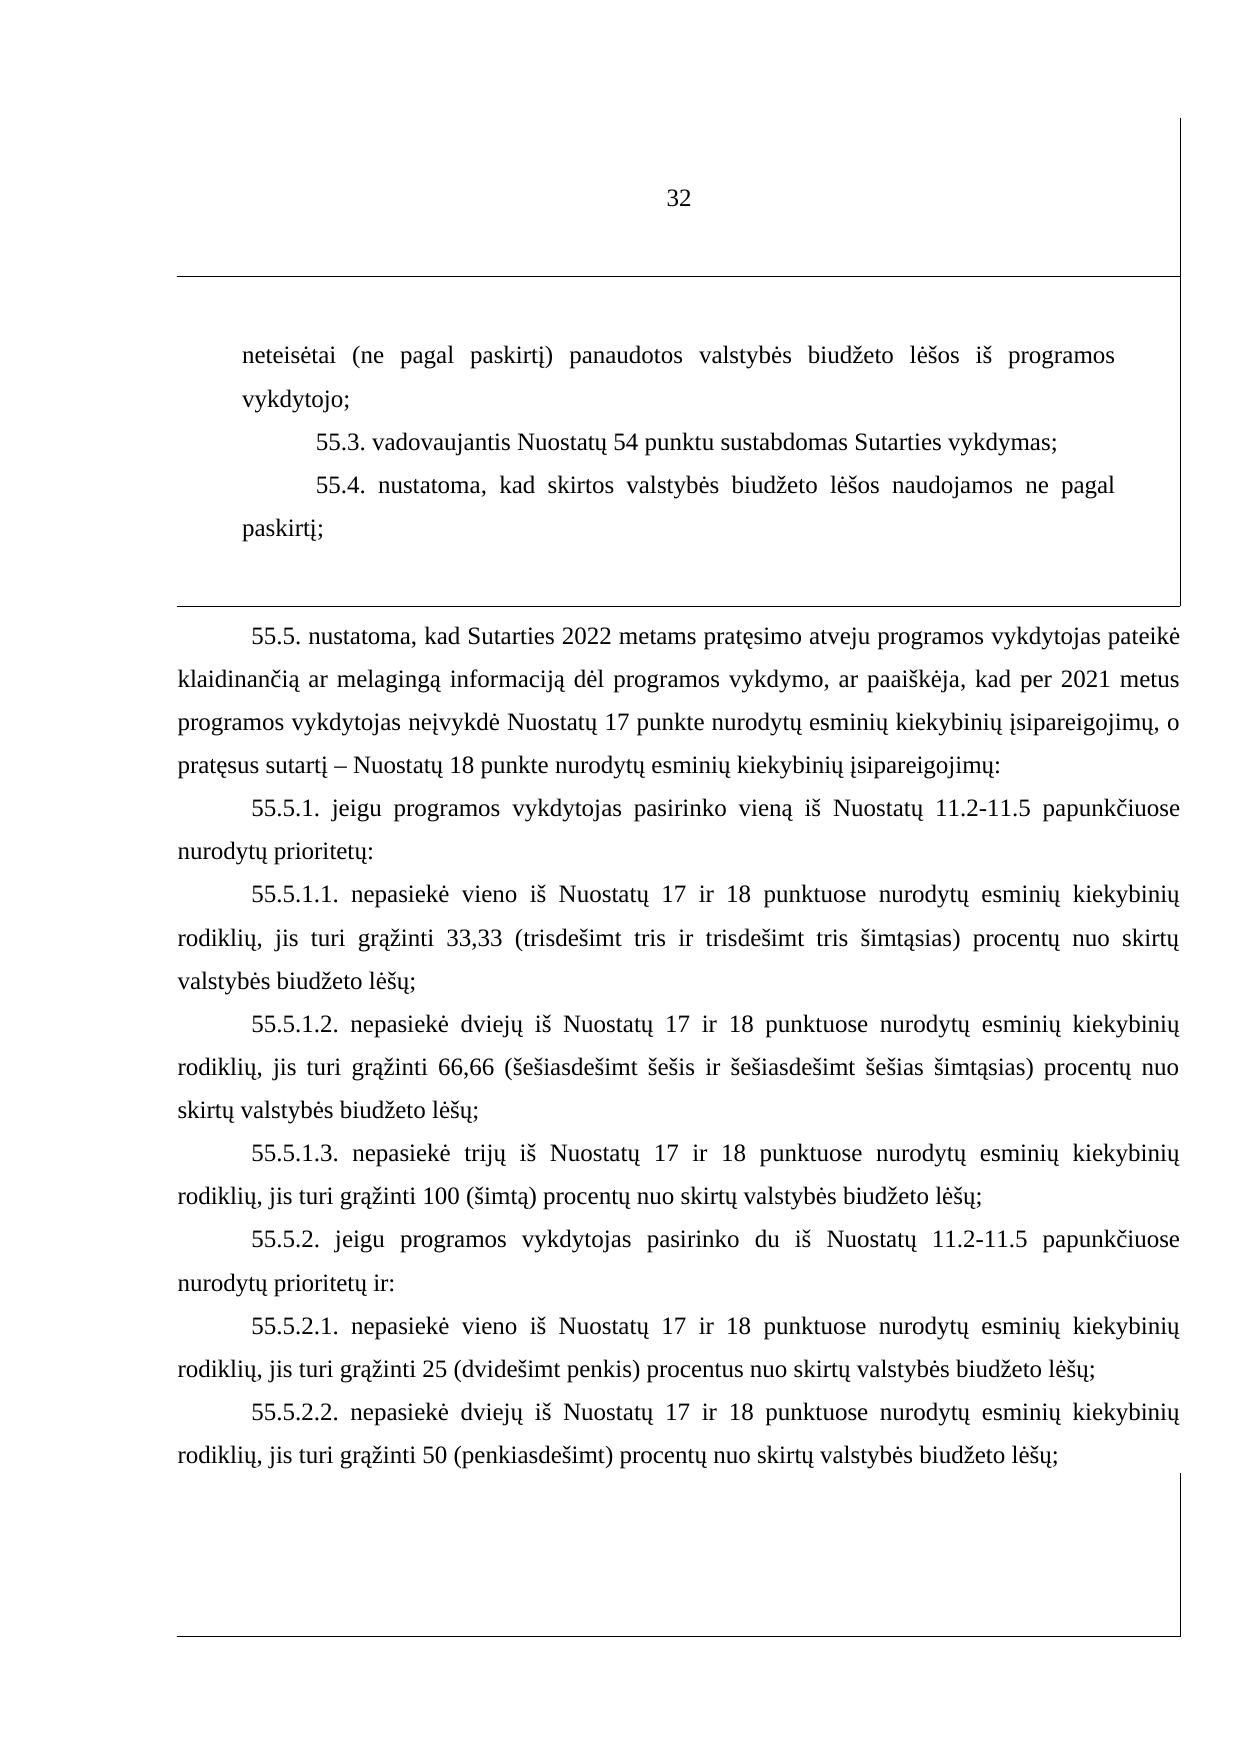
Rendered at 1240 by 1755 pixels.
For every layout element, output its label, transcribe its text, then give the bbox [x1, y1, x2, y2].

text 55.2. paaiškėja, kad asmens, turinčio teisę veikti programos vykdytojo vardu, pasirašytoje deklaracijoje buvo pateikta klaidinanti ar melaginga informacija, programos vykdytojas įgyja likviduojamo juridinio asmens statusą po Sutarties sudarymo arba sudarius Sutartį įsiteisėja teismo sprendimas, kuriuo Departamentui, Ministerijai, biudžetinėms įstaigoms, kurių savininko teises įgyvendina Ministerija, ir (ar) viešajai įstaigai „Jaunimo tarptautinio bendradarbiavimo agentūra“ priteisiamos neteisėtai (ne pagal paskirtį) panaudotos valstybės biudžeto lėšos iš programos vykdytojo; [177, 276, 1180, 362]
text 55.5.2. jeigu programos vykdytojas pasirinko du iš Nuostatų 11.2-11.5 papunkčiuose nurodytų prioritetų ir: [177, 1224, 1181, 1296]
text 55.5. nustatoma, kad Sutarties 2022 metams pratęsimo atveju programos vykdytojas pateikė klaidinančią ar melagingą informaciją dėl programos vykdymo, ar paaiškėja, kad per 2021 metus programos vykdytojas neįvykdė Nuostatų 17 punkte nurodytų esminių kiekybinių įsipareigojimų, o pratęsus sutartį – Nuostatų 18 punkte nurodytų esminių kiekybinių įsipareigojimų: [177, 621, 1181, 779]
text 55.5.1.2. nepasiekė dviejų iš Nuostatų 17 ir 18 punktuose nurodytų esminių kiekybinių rodiklių, jis turi grąžinti 66,66 (šešiasdešimt šešis ir šešiasdešimt šešias šimtąsias) procentų nuo skirtų valstybės biudžeto lėšų; [177, 1009, 1181, 1124]
text 55.5.1.3. nepasiekė trijų iš Nuostatų 17 ir 18 punktuose nurodytų esminių kiekybinių rodiklių, jis turi grąžinti 100 (šimtą) procentų nuo skirtų valstybės biudžeto lėšų; [177, 1138, 1181, 1210]
text 55.3. vadovaujantis Nuostatų 54 punktu sustabdomas Sutarties vykdymas; [177, 362, 1180, 405]
text 55.5.2.1. nepasiekė vieno iš Nuostatų 17 ir 18 punktuose nurodytų esminių kiekybinių rodiklių, jis turi grąžinti 25 (dvidešimt penkis) procentus nuo skirtų valstybės biudžeto lėšų; [177, 1311, 1181, 1383]
text 55.5.1.1. nepasiekė vieno iš Nuostatų 17 ir 18 punktuose nurodytų esminių kiekybinių rodiklių, jis turi grąžinti 33,33 (trisdešimt tris ir trisdešimt tris šimtąsias) procentų nuo skirtų valstybės biudžeto lėšų; [177, 879, 1181, 994]
text 55.5.2.2. nepasiekė dviejų iš Nuostatų 17 ir 18 punktuose nurodytų esminių kiekybinių rodiklių, jis turi grąžinti 50 (penkiasdešimt) procentų nuo skirtų valstybės biudžeto lėšų; [177, 1397, 1181, 1469]
text 55.5.1. jeigu programos vykdytojas pasirinko vieną iš Nuostatų 11.2-11.5 papunkčiuose nurodytų prioritetų: [177, 793, 1181, 865]
text 55.4. nustatoma, kad skirtos valstybės biudžeto lėšos naudojamos ne pagal paskirtį; [177, 405, 1180, 606]
